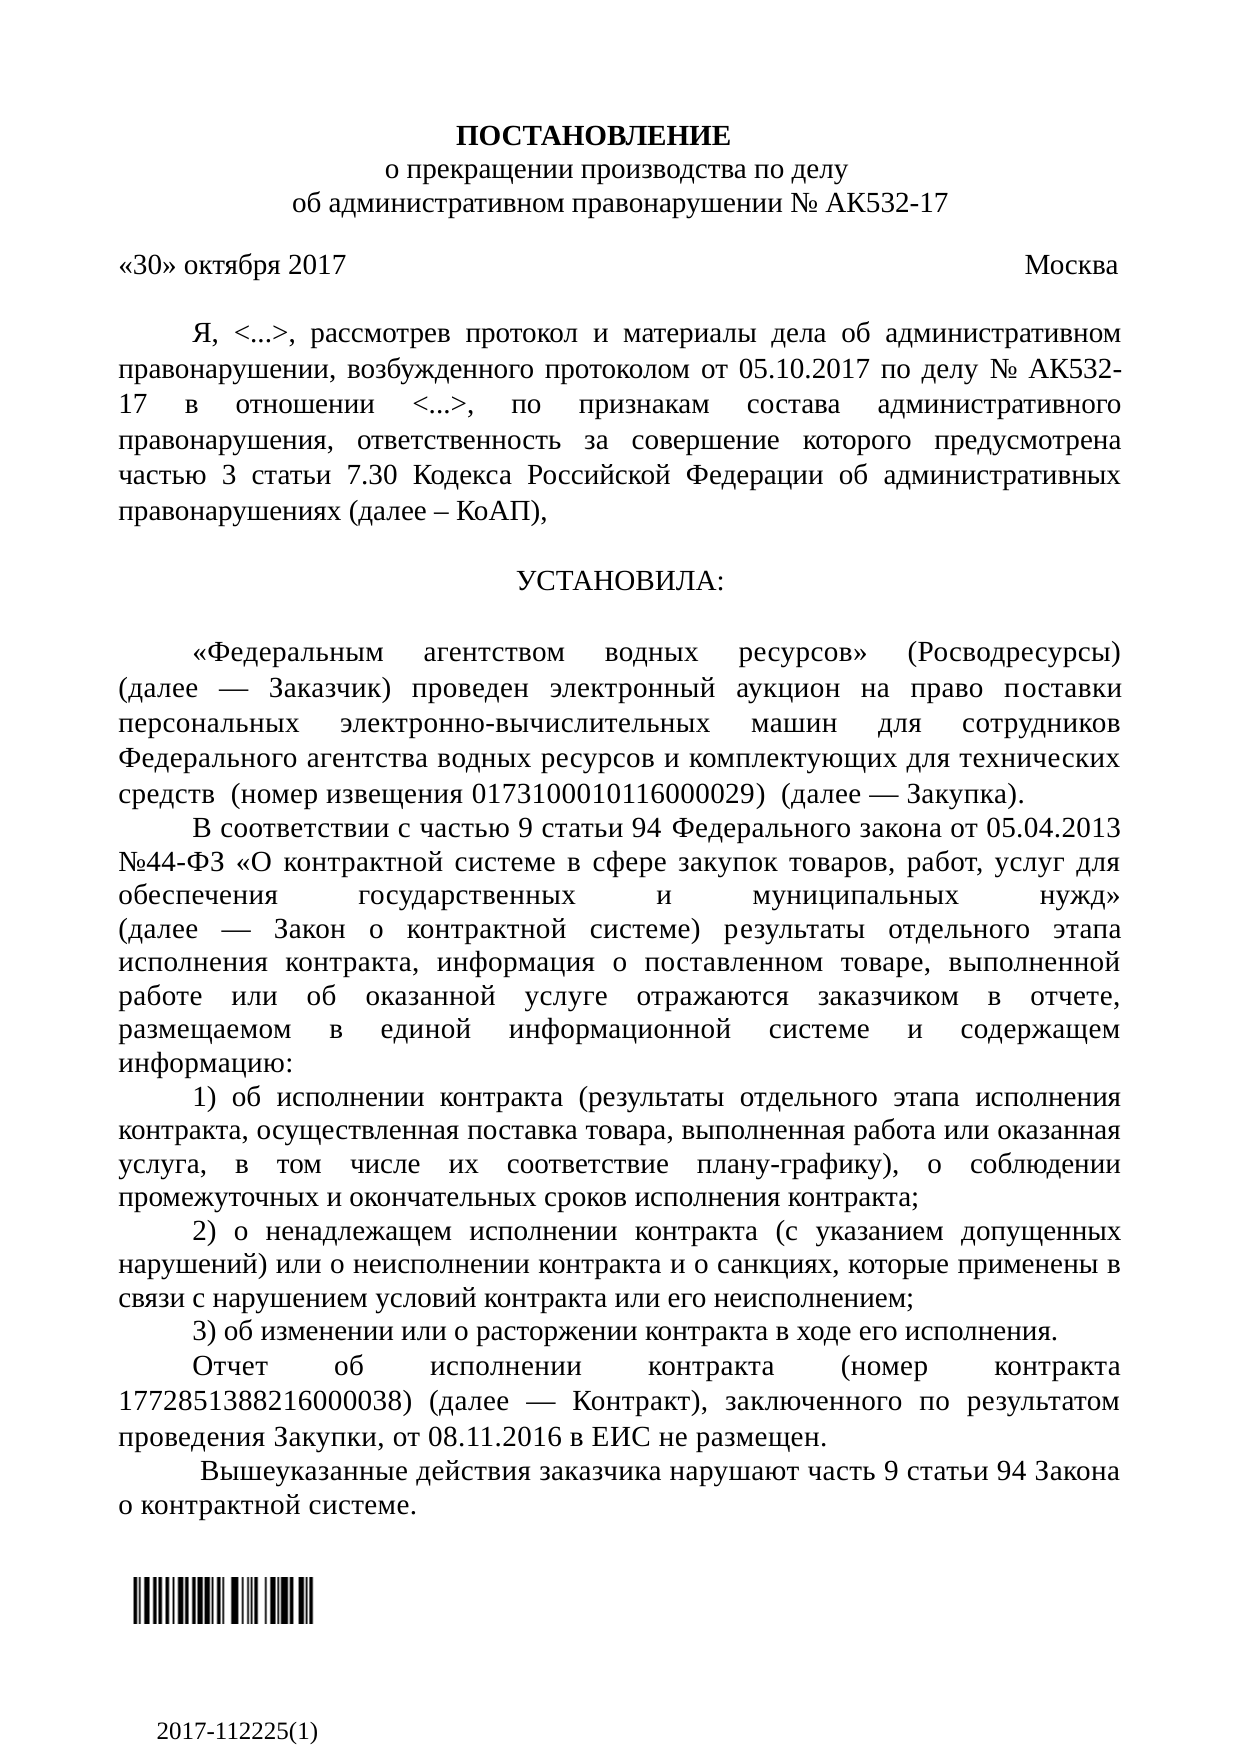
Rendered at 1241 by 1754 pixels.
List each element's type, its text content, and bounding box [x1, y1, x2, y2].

text Отчет об исполнении контракта (номер контракта 1772851388216000038) (далее — Контракт), заключенного по результатом проведения Закупки, от 08.11.2016 в ЕИС не размещен. [118, 1347, 1122, 1453]
text о прекращении производства по делу [118, 152, 1122, 185]
text ПОСТАНОВЛЕНИЕ [117, 118, 1078, 152]
text 1) об исполнении контракта (результаты отдельного этапа исполнения контракта, осуществленная поставка товара, выполненная работа или оказанная услуга, в том числе их соответствие плану-графику), о соблюдении промежуточных и окончательных сроков исполнения контракта; [118, 1079, 1122, 1213]
text «30» октября 2017 Москва [118, 247, 1122, 281]
text об административном правонарушении № АК532-17 [118, 185, 1122, 219]
text «Федеральным агентством водных ресурсов» (Росводресурсы) (далее — Заказчик) проведен электронный аукцион на право поставки персональных электронно-вычислительных машин для сотрудников Федерального агентства водных ресурсов и комплектующих для технических средств (номер извещения 0173100010116000029) (далее — Закупка). [118, 633, 1122, 810]
text В соответствии с частью 9 статьи 94 Федерального закона от 05.04.2013 №44-ФЗ «О контрактной системе в сфере закупок товаров, работ, услуг для обеспечения государственных и муниципальных нужд» (далее — Закон о контрактной системе) результаты отдельного этапа исполнения контракта, информация о поставленном товаре, выполненной работе или об оказанной услуге отражаются заказчиком в отчете, размещаемом в единой информационной системе и содержащем информацию: [118, 810, 1122, 1079]
picture [118, 1577, 331, 1624]
text 2) о ненадлежащем исполнении контракта (с указанием допущенных нарушений) или о неисполнении контракта и о санкциях, которые применены в связи с нарушением условий контракта или его неисполнением; [118, 1213, 1122, 1313]
text Вышеуказанные действия заказчика нарушают часть 9 статьи 94 Закона о контрактной системе. [118, 1453, 1122, 1520]
text УСТАНОВИЛА: [118, 562, 1122, 598]
text 3) об изменении или о расторжении контракта в ходе его исполнения. [118, 1313, 1122, 1347]
text Я, <...>, рассмотрев протокол и материалы дела об административном правонарушении, возбужденного протоколом от 05.10.2017 по делу № АК532-17 в отношении <...>, по признакам состава административного правонарушения, ответственность за совершение которого предусмотрена частью 3 статьи 7.30 Кодекса Российской Федерации об административных правонарушениях (далее – КоАП), [118, 314, 1122, 527]
